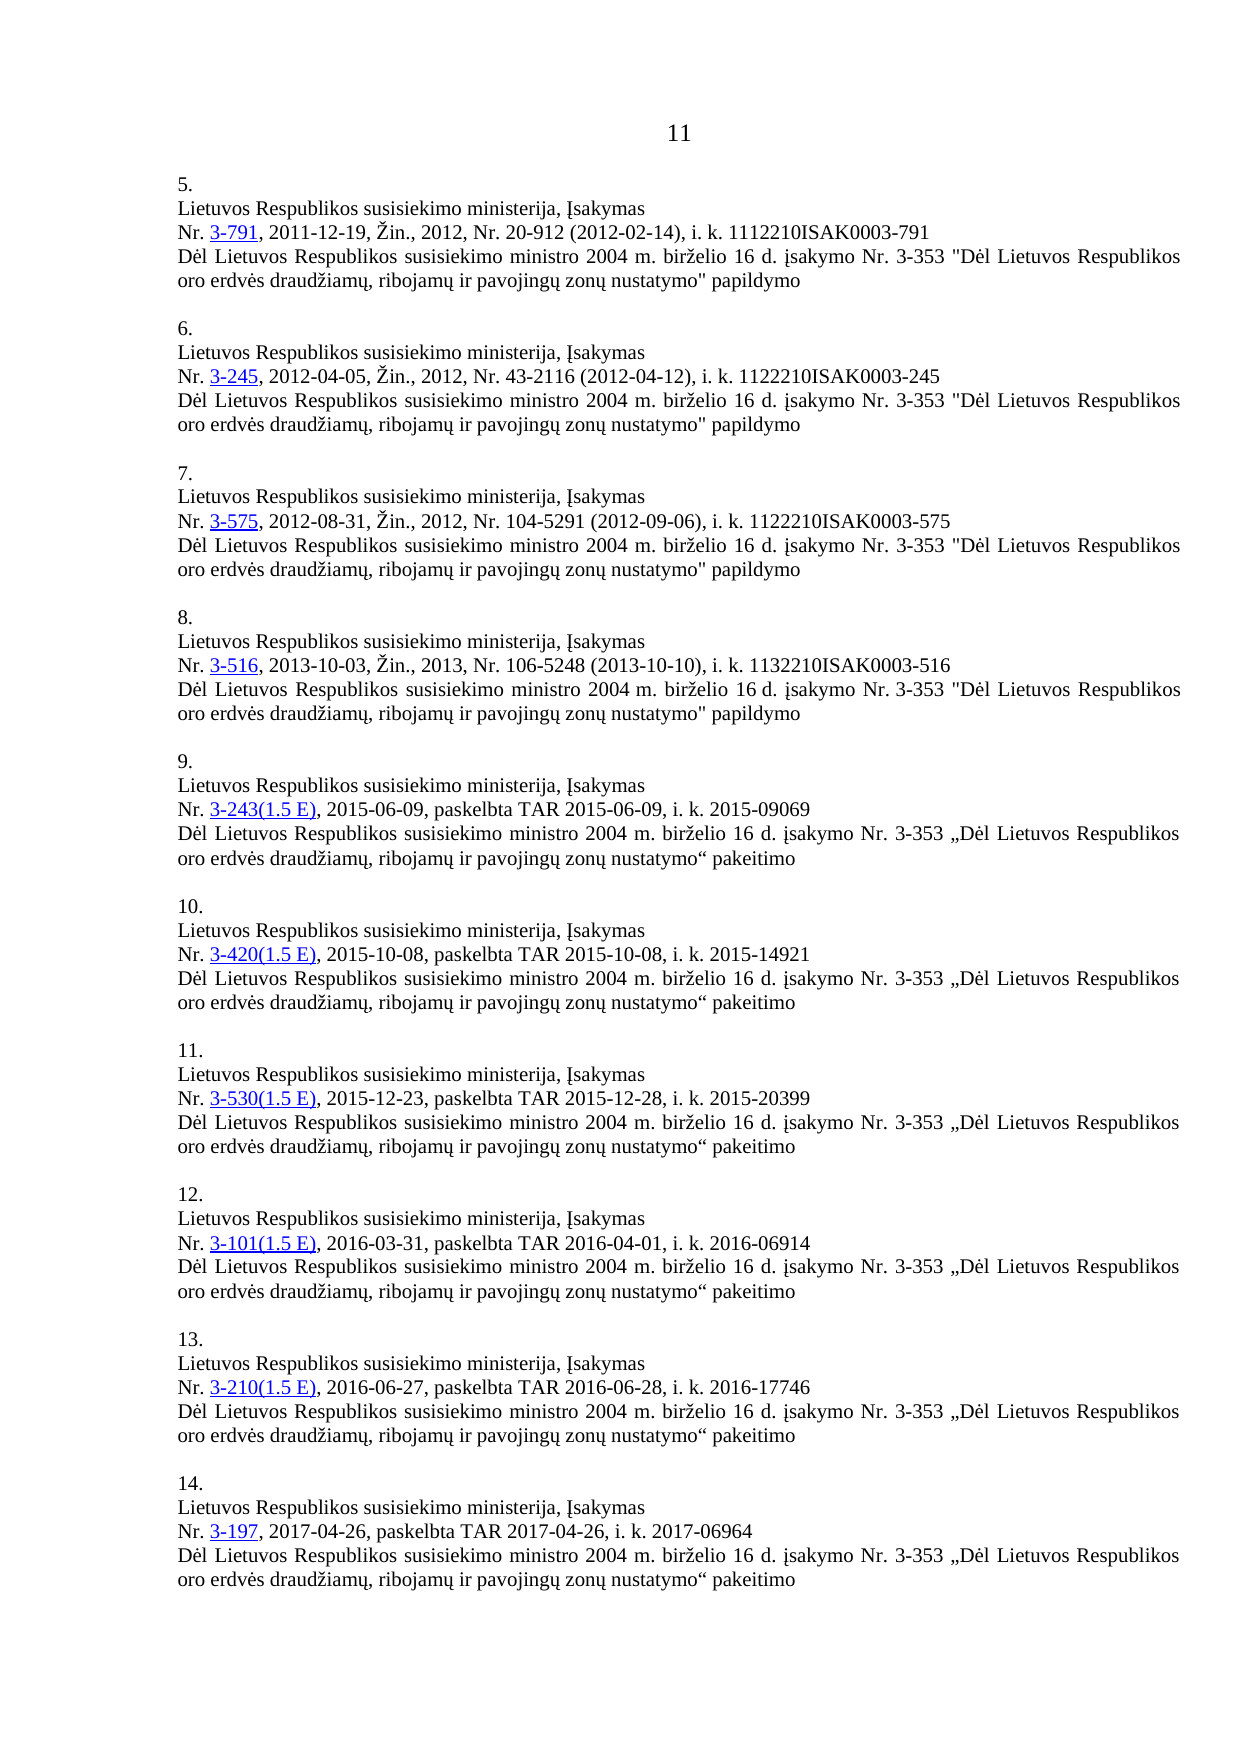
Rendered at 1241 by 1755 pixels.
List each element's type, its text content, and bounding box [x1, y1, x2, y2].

text Lietuvos Respublikos susisiekimo ministerija, Įsakymas [177, 773, 1181, 797]
text Lietuvos Respublikos susisiekimo ministerija, Įsakymas [177, 918, 1181, 942]
text Dėl Lietuvos Respublikos susisiekimo ministro 2004 m. birželio 16 d. įsakymo Nr. 3-353 "Dėl Lietuvos Respublikos oro erdvės draudžiamų, ribojamų ir pavojingų zonų nustatymo" papildymo [177, 388, 1181, 436]
text Lietuvos Respublikos susisiekimo ministerija, Įsakymas [177, 196, 1181, 220]
text Lietuvos Respublikos susisiekimo ministerija, Įsakymas [177, 484, 1181, 508]
text Dėl Lietuvos Respublikos susisiekimo ministro 2004 m. birželio 16 d. įsakymo Nr. 3-353 „Dėl Lietuvos Respublikos oro erdvės draudžiamų, ribojamų ir pavojingų zonų nustatymo“ pakeitimo [177, 1543, 1181, 1591]
text Dėl Lietuvos Respublikos susisiekimo ministro 2004 m. birželio 16 d. įsakymo Nr. 3-353 "Dėl Lietuvos Respublikos oro erdvės draudžiamų, ribojamų ir pavojingų zonų nustatymo" papildymo [177, 244, 1181, 292]
text Nr. 3-530(1.5 E), 2015-12-23, paskelbta TAR 2015-12-28, i. k. 2015-20399 [177, 1086, 1181, 1110]
text Nr. 3-575, 2012-08-31, Žin., 2012, Nr. 104-5291 (2012-09-06), i. k. 1122210ISAK0003-575 [177, 508, 1181, 533]
text Dėl Lietuvos Respublikos susisiekimo ministro 2004 m. birželio 16 d. įsakymo Nr. 3-353 „Dėl Lietuvos Respublikos oro erdvės draudžiamų, ribojamų ir pavojingų zonų nustatymo“ pakeitimo [177, 1399, 1181, 1447]
text Lietuvos Respublikos susisiekimo ministerija, Įsakymas [177, 1495, 1181, 1519]
text Lietuvos Respublikos susisiekimo ministerija, Įsakymas [177, 1206, 1181, 1230]
text Lietuvos Respublikos susisiekimo ministerija, Įsakymas [177, 629, 1181, 653]
text 11. [177, 1038, 1181, 1062]
text Nr. 3-516, 2013-10-03, Žin., 2013, Nr. 106-5248 (2013-10-10), i. k. 1132210ISAK0003-516 [177, 653, 1181, 677]
text Dėl Lietuvos Respublikos susisiekimo ministro 2004 m. birželio 16 d. įsakymo Nr. 3-353 „Dėl Lietuvos Respublikos oro erdvės draudžiamų, ribojamų ir pavojingų zonų nustatymo“ pakeitimo [177, 1110, 1181, 1158]
text Nr. 3-197, 2017-04-26, paskelbta TAR 2017-04-26, i. k. 2017-06964 [177, 1519, 1181, 1543]
text Lietuvos Respublikos susisiekimo ministerija, Įsakymas [177, 1062, 1181, 1086]
text Lietuvos Respublikos susisiekimo ministerija, Įsakymas [177, 1351, 1181, 1375]
text Nr. 3-420(1.5 E), 2015-10-08, paskelbta TAR 2015-10-08, i. k. 2015-14921 [177, 942, 1181, 966]
text Dėl Lietuvos Respublikos susisiekimo ministro 2004 m. birželio 16 d. įsakymo Nr. 3-353 „Dėl Lietuvos Respublikos oro erdvės draudžiamų, ribojamų ir pavojingų zonų nustatymo“ pakeitimo [177, 1254, 1181, 1303]
text Dėl Lietuvos Respublikos susisiekimo ministro 2004 m. birželio 16 d. įsakymo Nr. 3-353 "Dėl Lietuvos Respublikos oro erdvės draudžiamų, ribojamų ir pavojingų zonų nustatymo" papildymo [177, 533, 1181, 581]
text 6. [177, 316, 1181, 340]
text 9. [177, 749, 1181, 773]
text 7. [177, 460, 1181, 484]
text 5. [177, 172, 1181, 196]
text Nr. 3-791, 2011-12-19, Žin., 2012, Nr. 20-912 (2012-02-14), i. k. 1112210ISAK0003-791 [177, 220, 1181, 244]
text 13. [177, 1327, 1181, 1351]
text Dėl Lietuvos Respublikos susisiekimo ministro 2004 m. birželio 16 d. įsakymo Nr. 3-353 "Dėl Lietuvos Respublikos oro erdvės draudžiamų, ribojamų ir pavojingų zonų nustatymo" papildymo [177, 677, 1181, 725]
text 14. [177, 1471, 1181, 1495]
text 8. [177, 605, 1181, 629]
text Nr. 3-243(1.5 E), 2015-06-09, paskelbta TAR 2015-06-09, i. k. 2015-09069 [177, 797, 1181, 821]
text Nr. 3-210(1.5 E), 2016-06-27, paskelbta TAR 2016-06-28, i. k. 2016-17746 [177, 1375, 1181, 1399]
text Dėl Lietuvos Respublikos susisiekimo ministro 2004 m. birželio 16 d. įsakymo Nr. 3-353 „Dėl Lietuvos Respublikos oro erdvės draudžiamų, ribojamų ir pavojingų zonų nustatymo“ pakeitimo [177, 821, 1181, 869]
text Nr. 3-101(1.5 E), 2016-03-31, paskelbta TAR 2016-04-01, i. k. 2016-06914 [177, 1230, 1181, 1254]
text Dėl Lietuvos Respublikos susisiekimo ministro 2004 m. birželio 16 d. įsakymo Nr. 3-353 „Dėl Lietuvos Respublikos oro erdvės draudžiamų, ribojamų ir pavojingų zonų nustatymo“ pakeitimo [177, 966, 1181, 1014]
text 12. [177, 1182, 1181, 1206]
text Nr. 3-245, 2012-04-05, Žin., 2012, Nr. 43-2116 (2012-04-12), i. k. 1122210ISAK0003-245 [177, 364, 1181, 388]
text 10. [177, 893, 1181, 918]
text Lietuvos Respublikos susisiekimo ministerija, Įsakymas [177, 340, 1181, 364]
